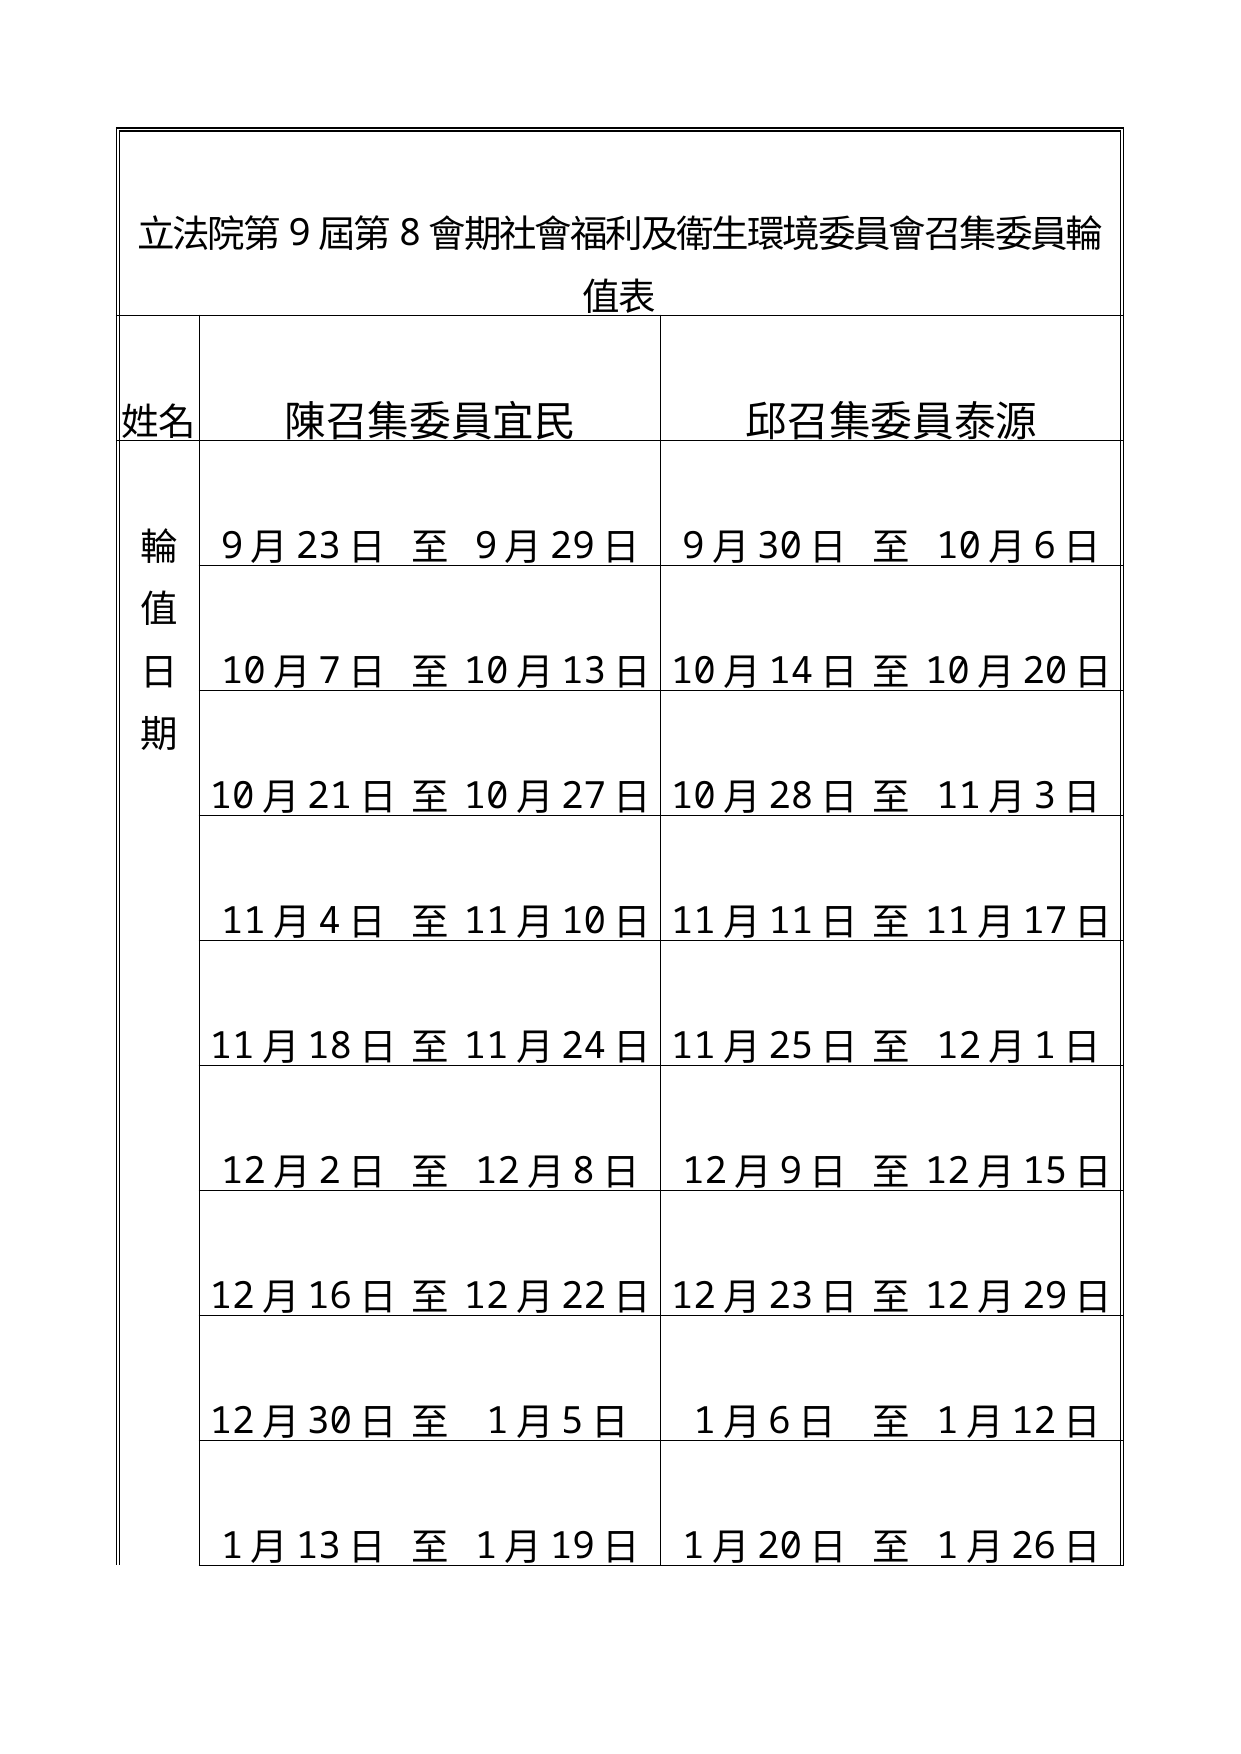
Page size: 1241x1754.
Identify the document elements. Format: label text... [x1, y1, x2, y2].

table_cell 輪值日期 [120, 441, 199, 1564]
table_cell 11月18日 [200, 941, 407, 1064]
table_cell 11月11日 [661, 816, 868, 939]
table_cell 至 [407, 1191, 453, 1314]
table_cell 至 [407, 1066, 453, 1189]
table_cell 12月16日 [200, 1191, 407, 1314]
table_cell 12月2日 [200, 1066, 407, 1189]
table_cell 11月25日 [661, 941, 868, 1064]
table_header 立法院第9屆第8會期社會福利及衛生環境委員會召集委員輪值表 [120, 132, 1120, 314]
table_cell 11月17日 [915, 816, 1120, 939]
table_cell 至 [407, 441, 453, 564]
table_cell 1月6日 [661, 1316, 868, 1439]
table_cell 10月6日 [915, 441, 1120, 564]
table_cell 12月22日 [453, 1191, 660, 1314]
table_cell 至 [407, 566, 453, 689]
table_cell 至 [407, 816, 453, 939]
table_cell 11月24日 [453, 941, 660, 1064]
table_cell 11月3日 [915, 691, 1120, 814]
table_cell 1月19日 [453, 1441, 660, 1564]
table_cell 10月7日 [200, 566, 407, 689]
table_cell 至 [868, 1316, 914, 1439]
table_cell 1月5日 [453, 1316, 660, 1439]
table_cell 至 [407, 941, 453, 1064]
table_cell 1月20日 [661, 1441, 868, 1564]
table_cell 至 [868, 1441, 914, 1564]
table_cell 10月21日 [200, 691, 407, 814]
table_cell 9月29日 [453, 441, 660, 564]
table_cell 10月13日 [453, 566, 660, 689]
table_cell 至 [868, 691, 914, 814]
table_cell 至 [868, 941, 914, 1064]
table_cell 11月4日 [200, 816, 407, 939]
table_cell 12月9日 [661, 1066, 868, 1189]
table_cell 12月30日 [200, 1316, 407, 1439]
table_cell 陳召集委員宜民 [200, 316, 660, 439]
table_cell 至 [868, 566, 914, 689]
table_cell 10月20日 [915, 566, 1120, 689]
table_cell 1月26日 [915, 1441, 1120, 1564]
table_cell 10月14日 [661, 566, 868, 689]
table_cell 9月30日 [661, 441, 868, 564]
table_cell 至 [868, 816, 914, 939]
table_cell 11月10日 [453, 816, 660, 939]
table_cell 12月8日 [453, 1066, 660, 1189]
table_cell 1月12日 [915, 1316, 1120, 1439]
table_cell 至 [868, 441, 914, 564]
table_cell 1月13日 [200, 1441, 407, 1564]
table_cell 10月28日 [661, 691, 868, 814]
table_cell 9月23日 [200, 441, 407, 564]
table_cell 至 [868, 1191, 914, 1314]
table_cell 至 [407, 1441, 453, 1564]
table_cell 12月23日 [661, 1191, 868, 1314]
table_cell 12月15日 [915, 1066, 1120, 1189]
table_cell 邱召集委員泰源 [661, 316, 1120, 439]
table_cell 姓名 [120, 316, 199, 439]
table_cell 至 [407, 1316, 453, 1439]
table_cell 10月27日 [453, 691, 660, 814]
table_cell 至 [407, 691, 453, 814]
table_cell 12月29日 [915, 1191, 1120, 1314]
table_cell 12月1日 [915, 941, 1120, 1064]
table_cell 至 [868, 1066, 914, 1189]
